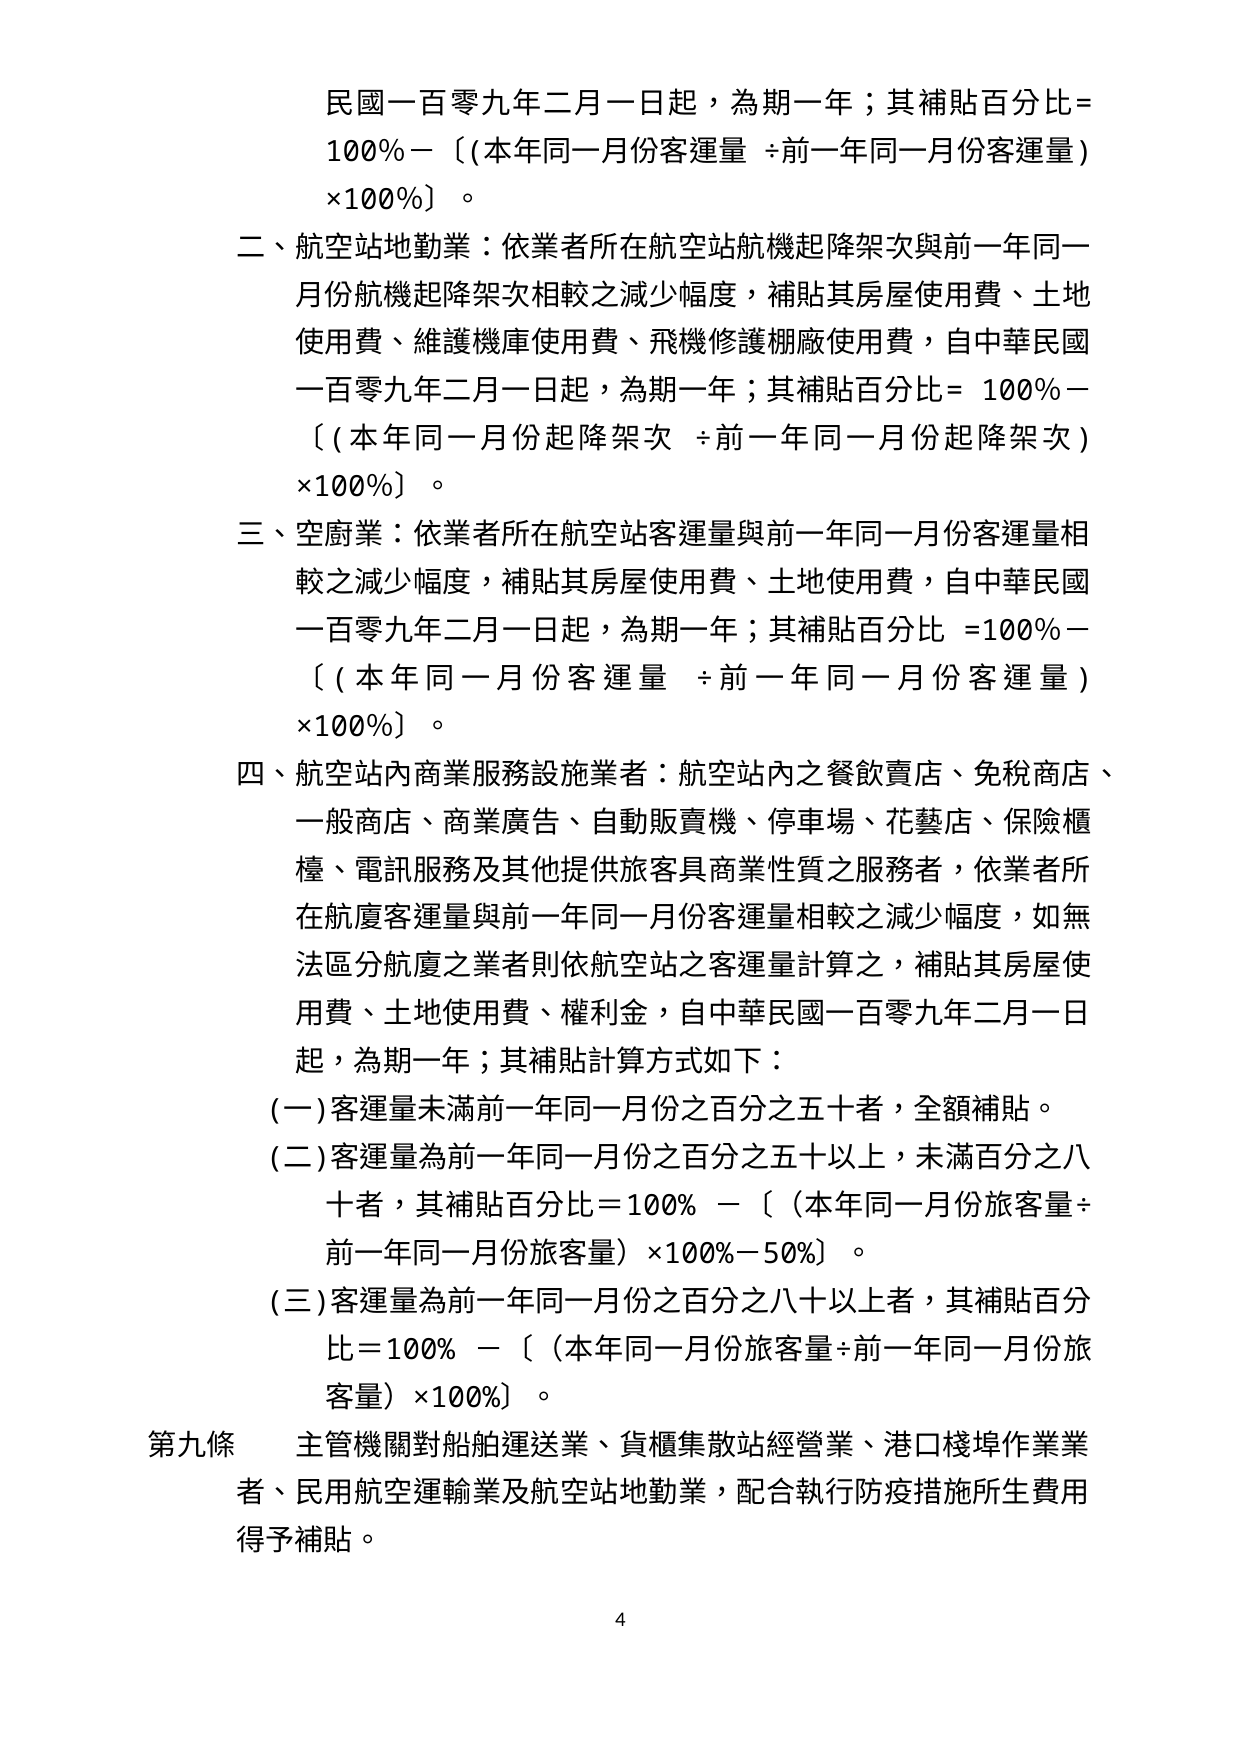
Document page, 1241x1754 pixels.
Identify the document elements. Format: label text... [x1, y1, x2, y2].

text (二)客運量為前一年同一月份之百分之五十以上，未滿百分之八十者，其補貼百分比＝100% －〔（本年同一月份旅客量÷前一年同一月份旅客量）×100%－50%〕。 [266, 1129, 1092, 1273]
text 三、空廚業：依業者所在航空站客運量與前一年同一月份客運量相較之減少幅度，補貼其房屋使用費、土地使用費，自中華民國一百零九年二月一日起，為期一年；其補貼百分比 =100％－〔(本年同一月份客運量 ÷前一年同一月份客運量) ×100％〕。 [236, 506, 1092, 746]
text 民國一百零九年二月一日起，為期一年；其補貼百分比= 100％－〔(本年同一月份客運量 ÷前一年同一月份客運量) ×100％〕。 [266, 75, 1092, 219]
text 第九條 主管機關對船舶運送業、貨櫃集散站經營業、港口棧埠作業業者、民用航空運輸業及航空站地勤業，配合執行防疫措施所生費用得予補貼。 [148, 1417, 1092, 1560]
text 四、航空站內商業服務設施業者：航空站內之餐飲賣店、免稅商店、一般商店、商業廣告、自動販賣機、停車場、花藝店、保險櫃檯、電訊服務及其他提供旅客具商業性質之服務者，依業者所在航廈客運量與前一年同一月份客運量相較之減少幅度，如無法區分航廈之業者則依航空站之客運量計算之，補貼其房屋使用費、土地使用費、權利金，自中華民國一百零九年二月一日起，為期一年；其補貼計算方式如下： [236, 746, 1092, 1081]
text (一)客運量未滿前一年同一月份之百分之五十者，全額補貼。 [266, 1081, 1092, 1129]
text 二、航空站地勤業：依業者所在航空站航機起降架次與前一年同一月份航機起降架次相較之減少幅度，補貼其房屋使用費、土地使用費、維護機庫使用費、飛機修護棚廠使用費，自中華民國一百零九年二月一日起，為期一年；其補貼百分比= 100％－〔(本年同一月份起降架次 ÷前一年同一月份起降架次) ×100％〕。 [236, 219, 1092, 506]
text (三)客運量為前一年同一月份之百分之八十以上者，其補貼百分比＝100% －〔（本年同一月份旅客量÷前一年同一月份旅客量）×100%〕。 [266, 1273, 1092, 1417]
